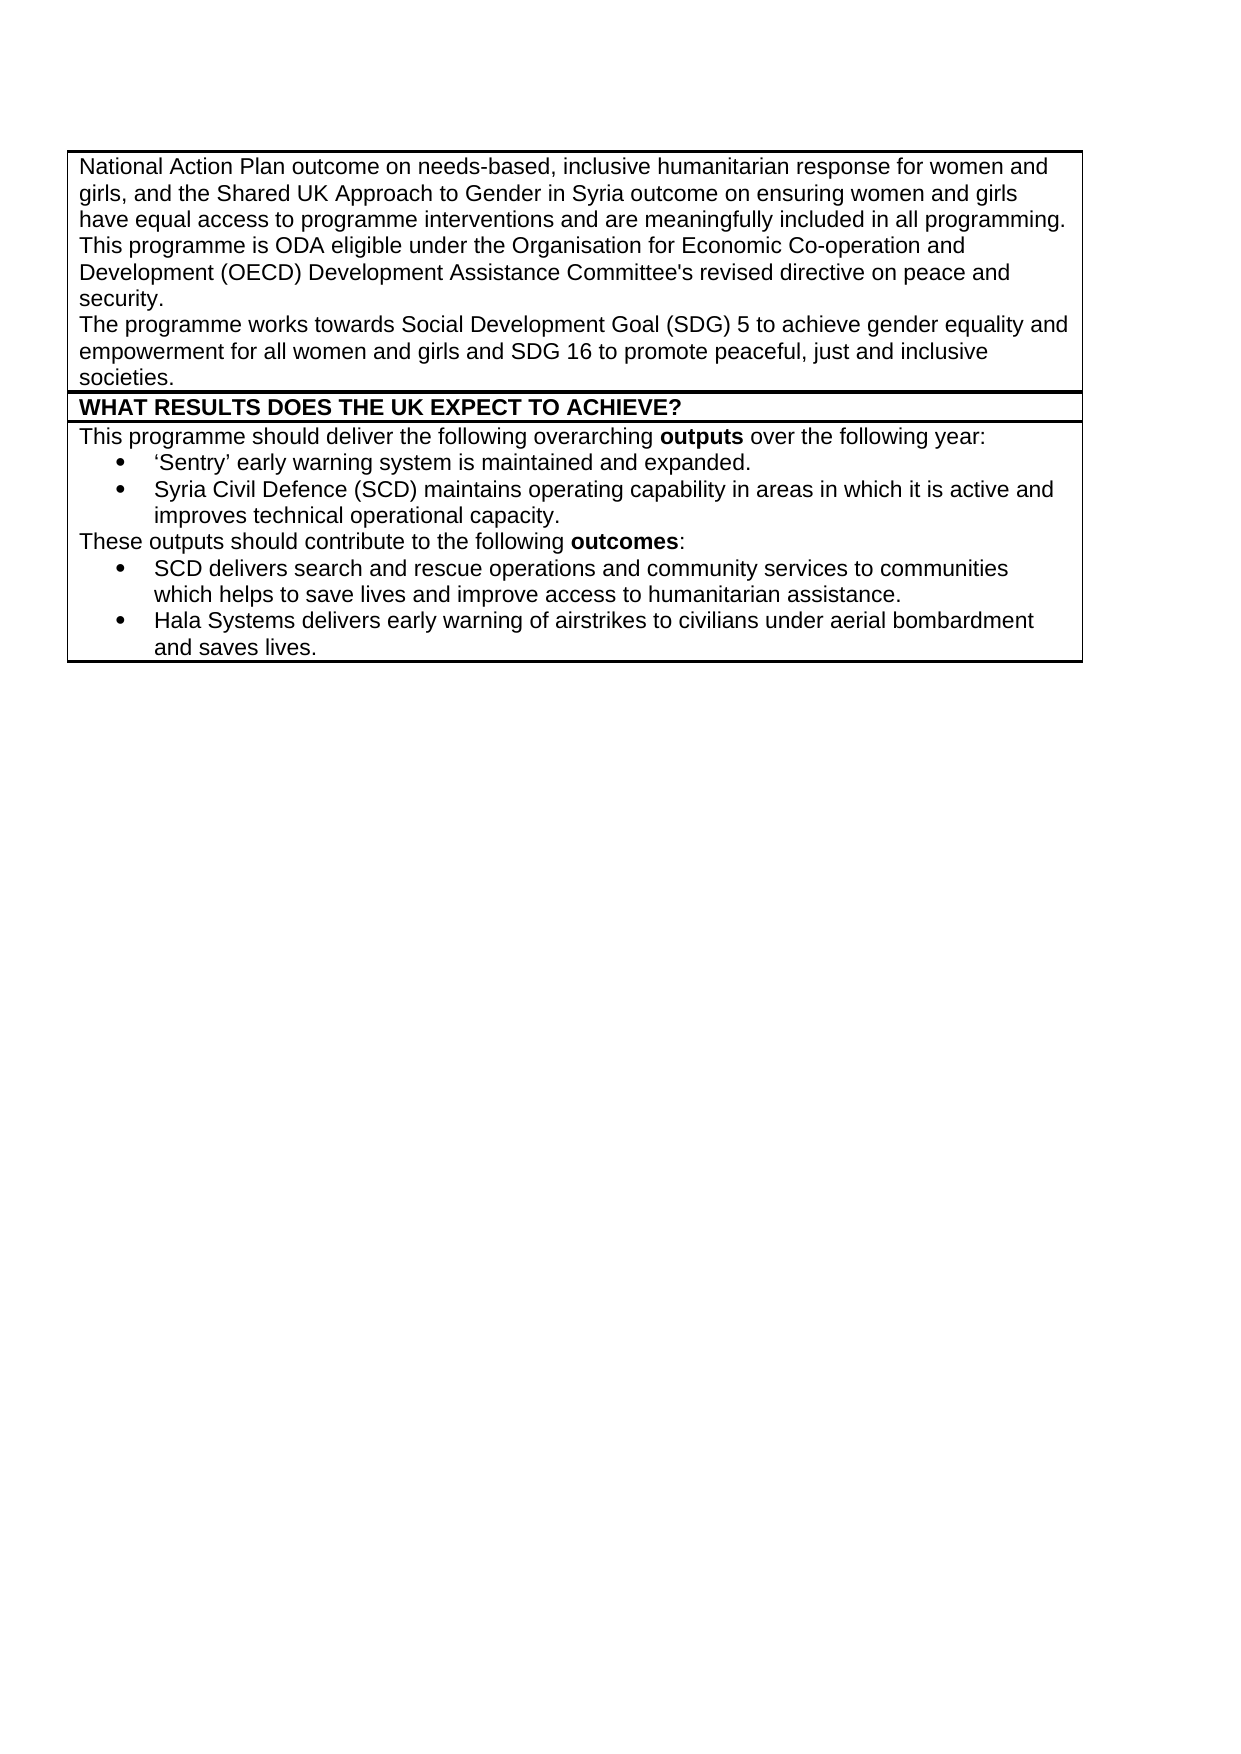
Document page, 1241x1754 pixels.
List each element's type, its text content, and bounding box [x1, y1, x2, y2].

table_cell National Action Plan outcome on needs-based, inclusive humanitarian response for women and girls, and the Shared UK Approach to Gender in Syria outcome on ensuring women and girls have equal access to programme interventions and are meaningfully included in all programming. This programme is ODA eligible under the Organisation for Economic Co-operation and Development (OECD) Development Assistance Committee's revised directive on peace and security. The programme works towards Social Development Goal (SDG) 5 to achieve gender equality and empowerment for all women and girls and SDG 16 to promote peaceful, just and inclusive societies. [68, 153, 1082, 390]
table_cell WHAT RESULTS DOES THE UK EXPECT TO ACHIEVE? [68, 394, 1082, 420]
table_cell This programme should deliver the following overarching outputs over the following year: ‘Sentry’ early warning system is maintained and expanded. Syria Civil Defence (SCD) maintains operating capability in areas in which it is active and improves technical operational capacity. These outputs should contribute to the following outcomes: SCD delivers search and rescue operations and community services to communities which helps to save lives and improve access to humanitarian assistance. Hala Systems delivers early warning of airstrikes to civilians under aerial bombardment and saves lives. [68, 423, 1082, 660]
